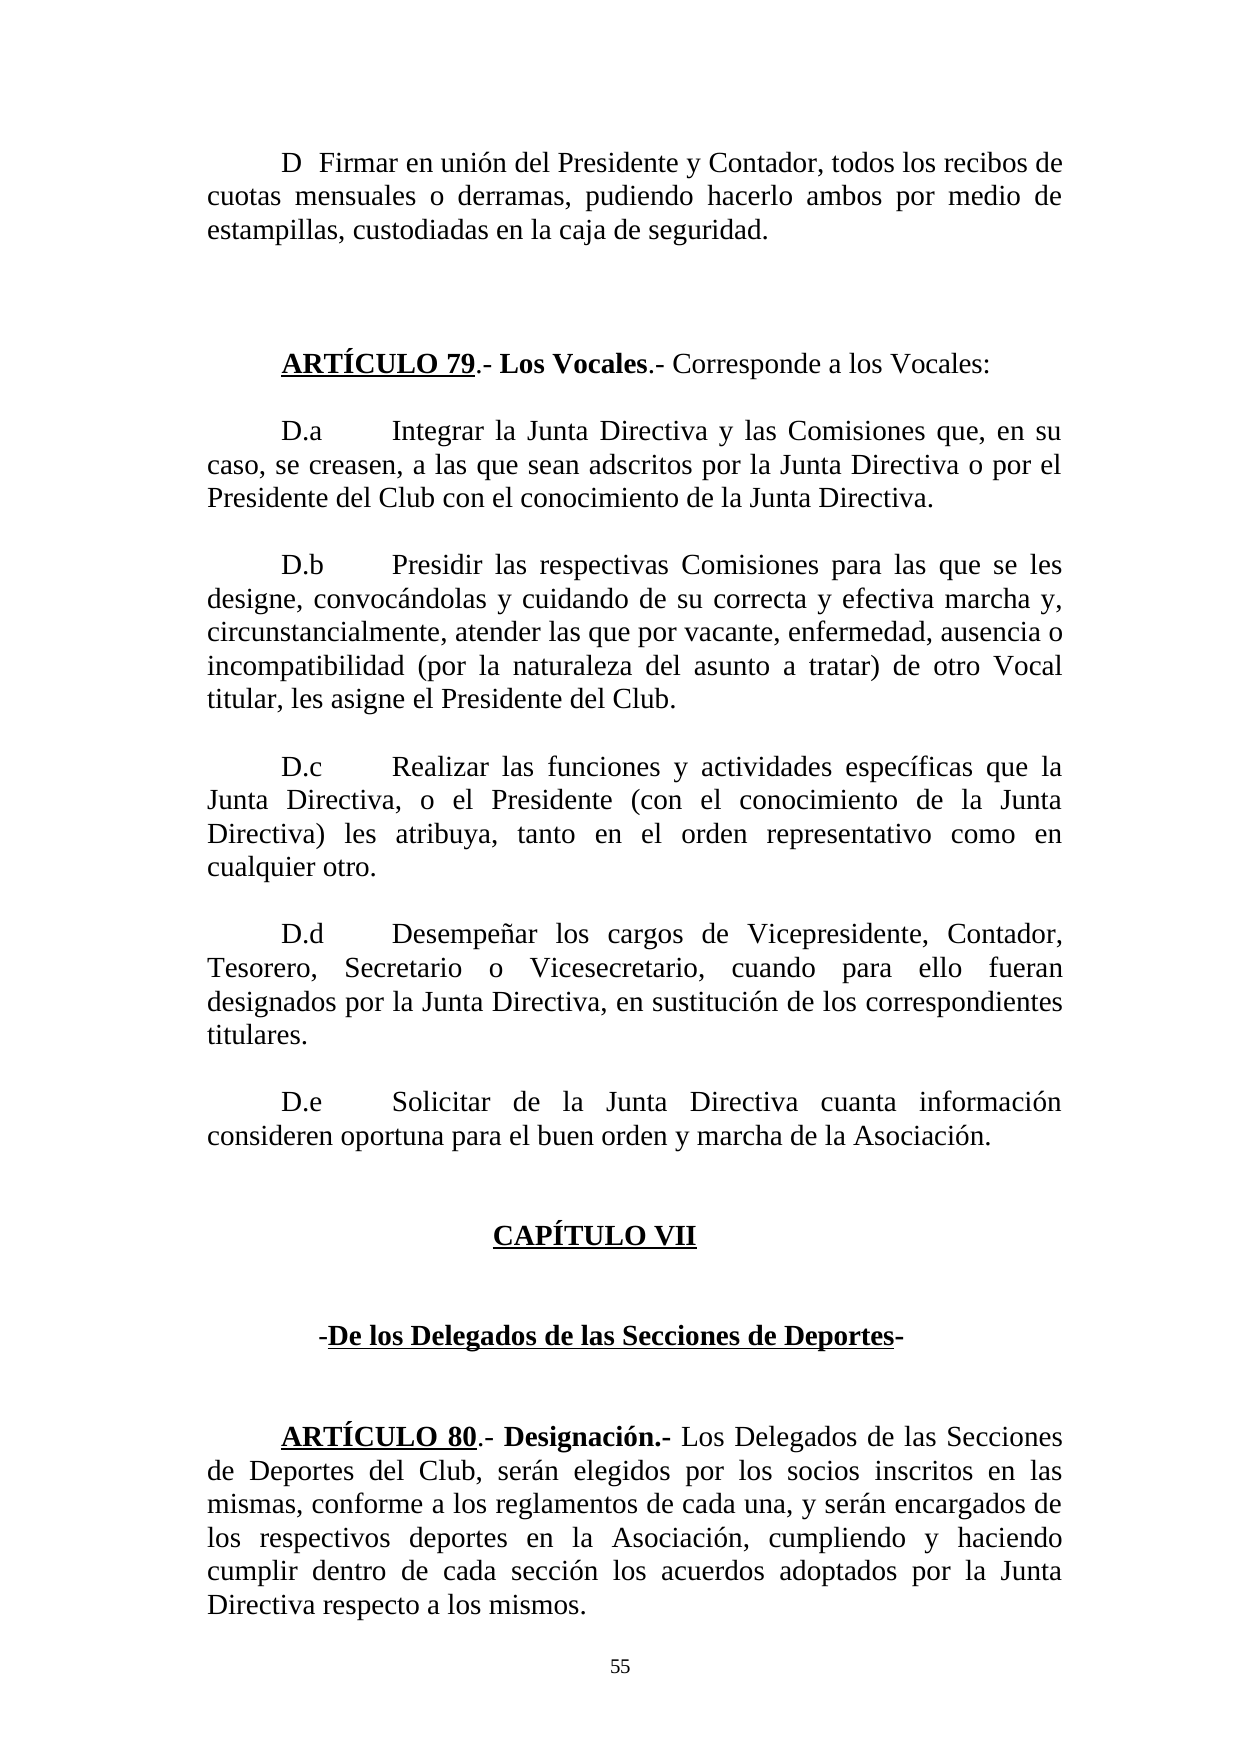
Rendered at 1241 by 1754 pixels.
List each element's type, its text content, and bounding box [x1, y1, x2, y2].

text ARTÍCULO 79.- Los Vocales.- Corresponde a los Vocales: [261, 346, 1012, 380]
list Presidir las respectivas Comisiones para las que se les designe, convocándolas y cuidando de su correcta y efectiva marcha y, circunstancialmente, atender las que por vacante, enfermedad, ausencia o incompatibilidad (por la naturaleza del asunto a tratar) de otro Vocal titular, les asigne el Presidente del Club. [207, 547, 1063, 715]
list Firmar en unión del Presidente y Contador, todos los recibos de cuotas mensuales o derramas, pudiendo hacerlo ambos por medio de estampillas, custodiadas en la caja de seguridad. [207, 145, 1063, 245]
list Solicitar de la Junta Directiva cuanta información consideren oportuna para el buen orden y marcha de la Asociación. [207, 1084, 1063, 1151]
list Realizar las funciones y actividades específicas que la Junta Directiva, o el Presidente (con el conocimiento de la Junta Directiva) les atribuya, tanto en el orden representativo como en cualquier otro. [207, 749, 1063, 883]
subtitle CAPÍTULO VII [167, 1218, 1023, 1252]
list Integrar la Junta Directiva y las Comisiones que, en su caso, se creasen, a las que sean adscritos por la Junta Directiva o por el Presidente del Club con el conocimiento de la Junta Directiva. [207, 413, 1063, 514]
subtitle -De los Delegados de las Secciones de Deportes- [167, 1318, 1056, 1352]
text ARTÍCULO 80.- Designación.- Los Delegados de las Secciones de Deportes del Club, serán elegidos por los socios inscritos en las mismas, conforme a los reglamentos de cada una, y serán encargados de los respectivos deportes en la Asociación, cumpliendo y haciendo cumplir dentro de cada sección los acuerdos adoptados por la Junta Directiva respecto a los mismos. [207, 1419, 1063, 1620]
list Desempeñar los cargos de Vicepresidente, Contador, Tesorero, Secretario o Vicesecretario, cuando para ello fueran designados por la Junta Directiva, en sustitución de los correspondientes titulares. [207, 917, 1064, 1051]
